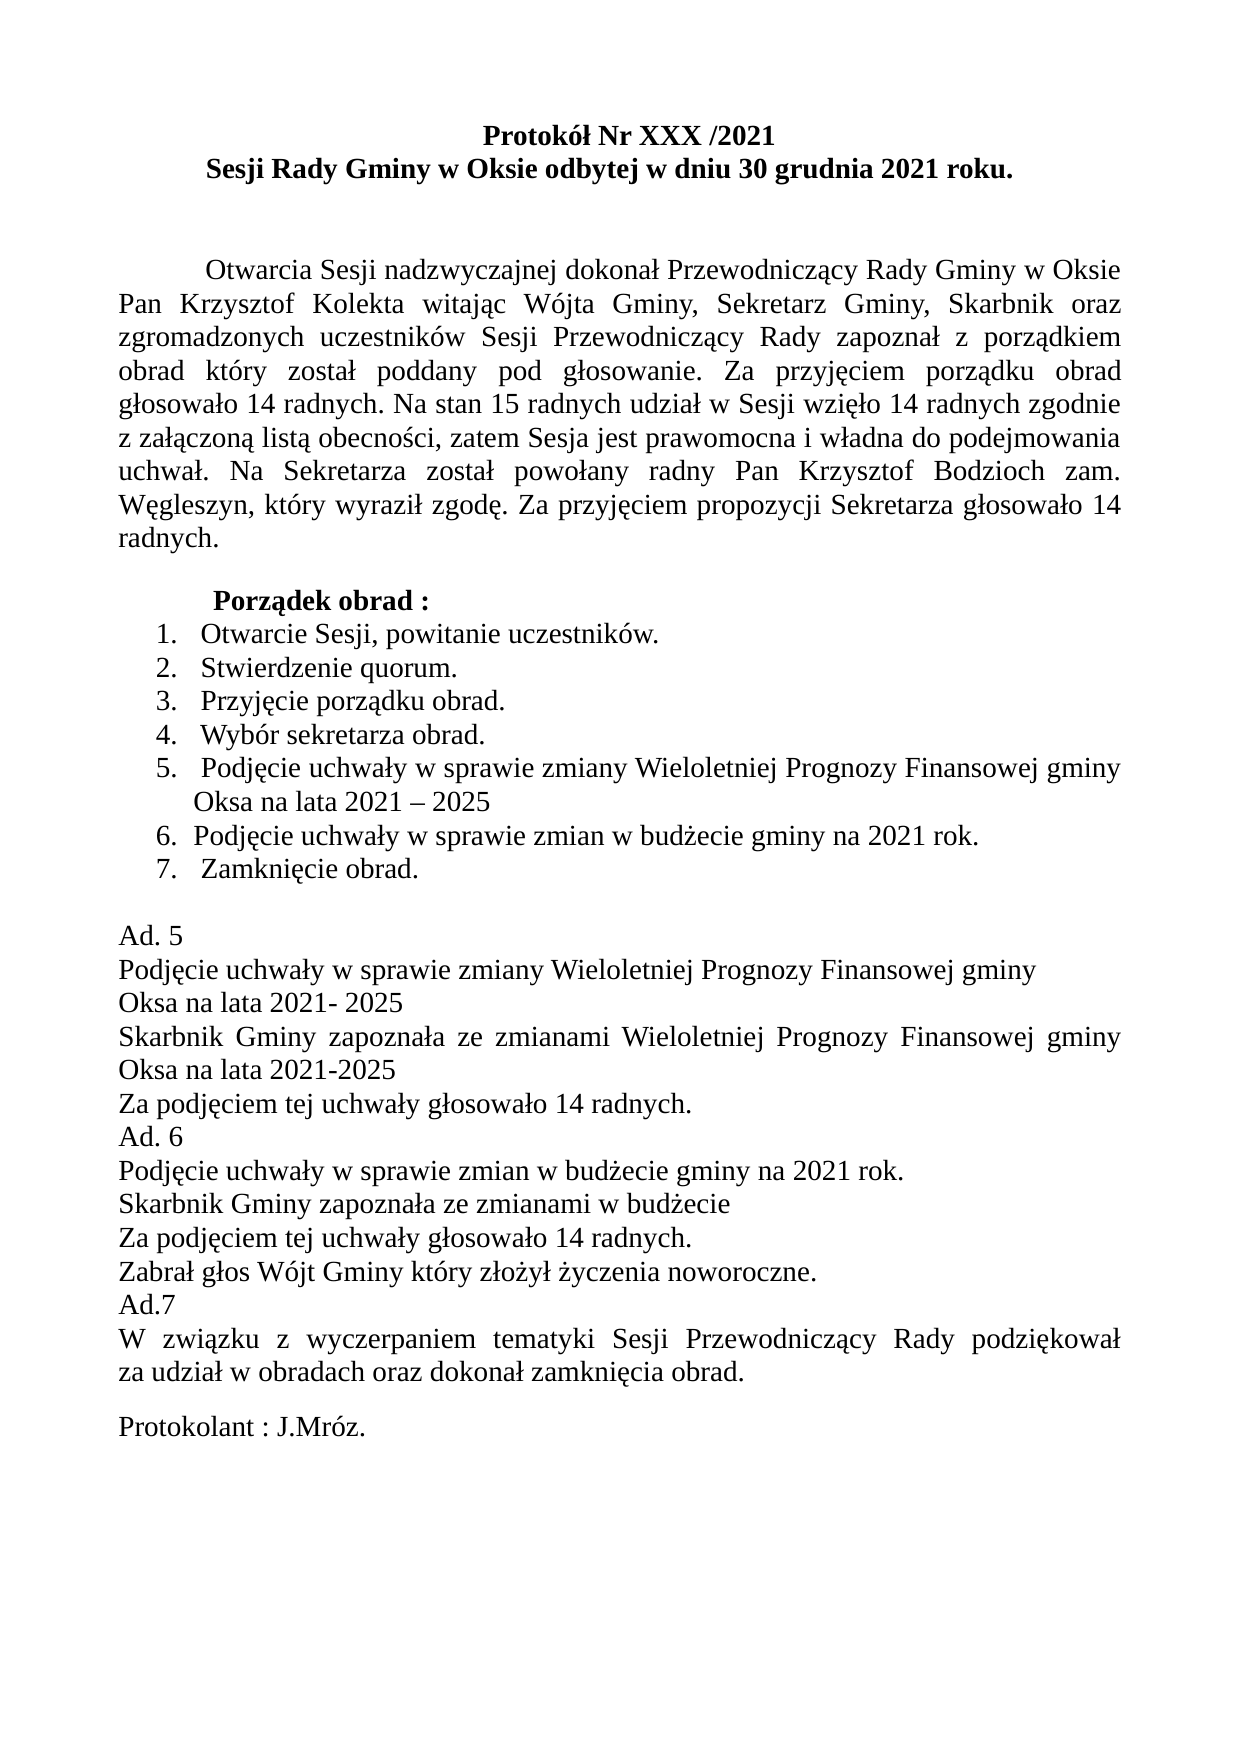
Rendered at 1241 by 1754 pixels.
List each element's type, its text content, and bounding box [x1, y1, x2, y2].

text Oksa na lata 2021- 2025 [118, 985, 1122, 1019]
list Podjęcie uchwały w sprawie zmiany Wieloletniej Prognozy Finansowej gminy Oksa na lata 2021 – 2025 [156, 751, 1122, 818]
text Ad. 5 [118, 918, 1122, 952]
list Podjęcie uchwały w sprawie zmian w budżecie gminy na 2021 rok. [156, 818, 1122, 851]
text Ad. 6 [118, 1119, 1122, 1153]
text Protokół Nr XXX /2021 [118, 118, 1122, 152]
text Sesji Rady Gminy w Oksie odbytej w dniu 30 grudnia 2021 roku. [118, 152, 1122, 185]
text Porządek obrad : [118, 583, 1122, 616]
text Otwarcia Sesji nadzwyczajnej dokonał Przewodniczący Rady Gminy w Oksie Pan Krzysztof Kolekta witając Wójta Gminy, Sekretarz Gminy, Skarbnik oraz zgromadzonych uczestników Sesji Przewodniczący Rady zapoznał z porządkiem obrad który został poddany pod głosowanie. Za przyjęciem porządku obrad głosowało 14 radnych. Na stan 15 radnych udział w Sesji wzięło 14 radnych zgodnie z załączoną listą obecności, zatem Sesja jest prawomocna i władna do podejmowania uchwał. Na Sekretarza został powołany radny Pan Krzysztof Bodzioch zam. Węgleszyn, który wyraził zgodę. Za przyjęciem propozycji Sekretarza głosowało 14 radnych. [118, 252, 1122, 554]
text Ad.7 [118, 1287, 1122, 1321]
text Zabrał głos Wójt Gminy który złożył życzenia noworoczne. [118, 1254, 1122, 1287]
text Protokolant : J.Mróz. [118, 1409, 1122, 1442]
text Za podjęciem tej uchwały głosowało 14 radnych. [118, 1086, 1122, 1119]
list Wybór sekretarza obrad. [156, 717, 1122, 751]
text Podjęcie uchwały w sprawie zmian w budżecie gminy na 2021 rok. [118, 1153, 1122, 1187]
text Za podjęciem tej uchwały głosowało 14 radnych. [118, 1220, 1122, 1254]
text Podjęcie uchwały w sprawie zmiany Wieloletniej Prognozy Finansowej gminy [118, 952, 1122, 985]
text Skarbnik Gminy zapoznała ze zmianami w budżecie [118, 1187, 1122, 1220]
list Zamknięcie obrad. [156, 851, 1122, 885]
text W związku z wyczerpaniem tematyki Sesji Przewodniczący Rady podziękował za udział w obradach oraz dokonał zamknięcia obrad. [118, 1321, 1122, 1388]
text Skarbnik Gminy zapoznała ze zmianami Wieloletniej Prognozy Finansowej gminy Oksa na lata 2021-2025 [118, 1019, 1122, 1086]
list Otwarcie Sesji, powitanie uczestników. [156, 616, 1122, 650]
list Przyjęcie porządku obrad. [156, 683, 1122, 717]
list Stwierdzenie quorum. [156, 650, 1122, 683]
